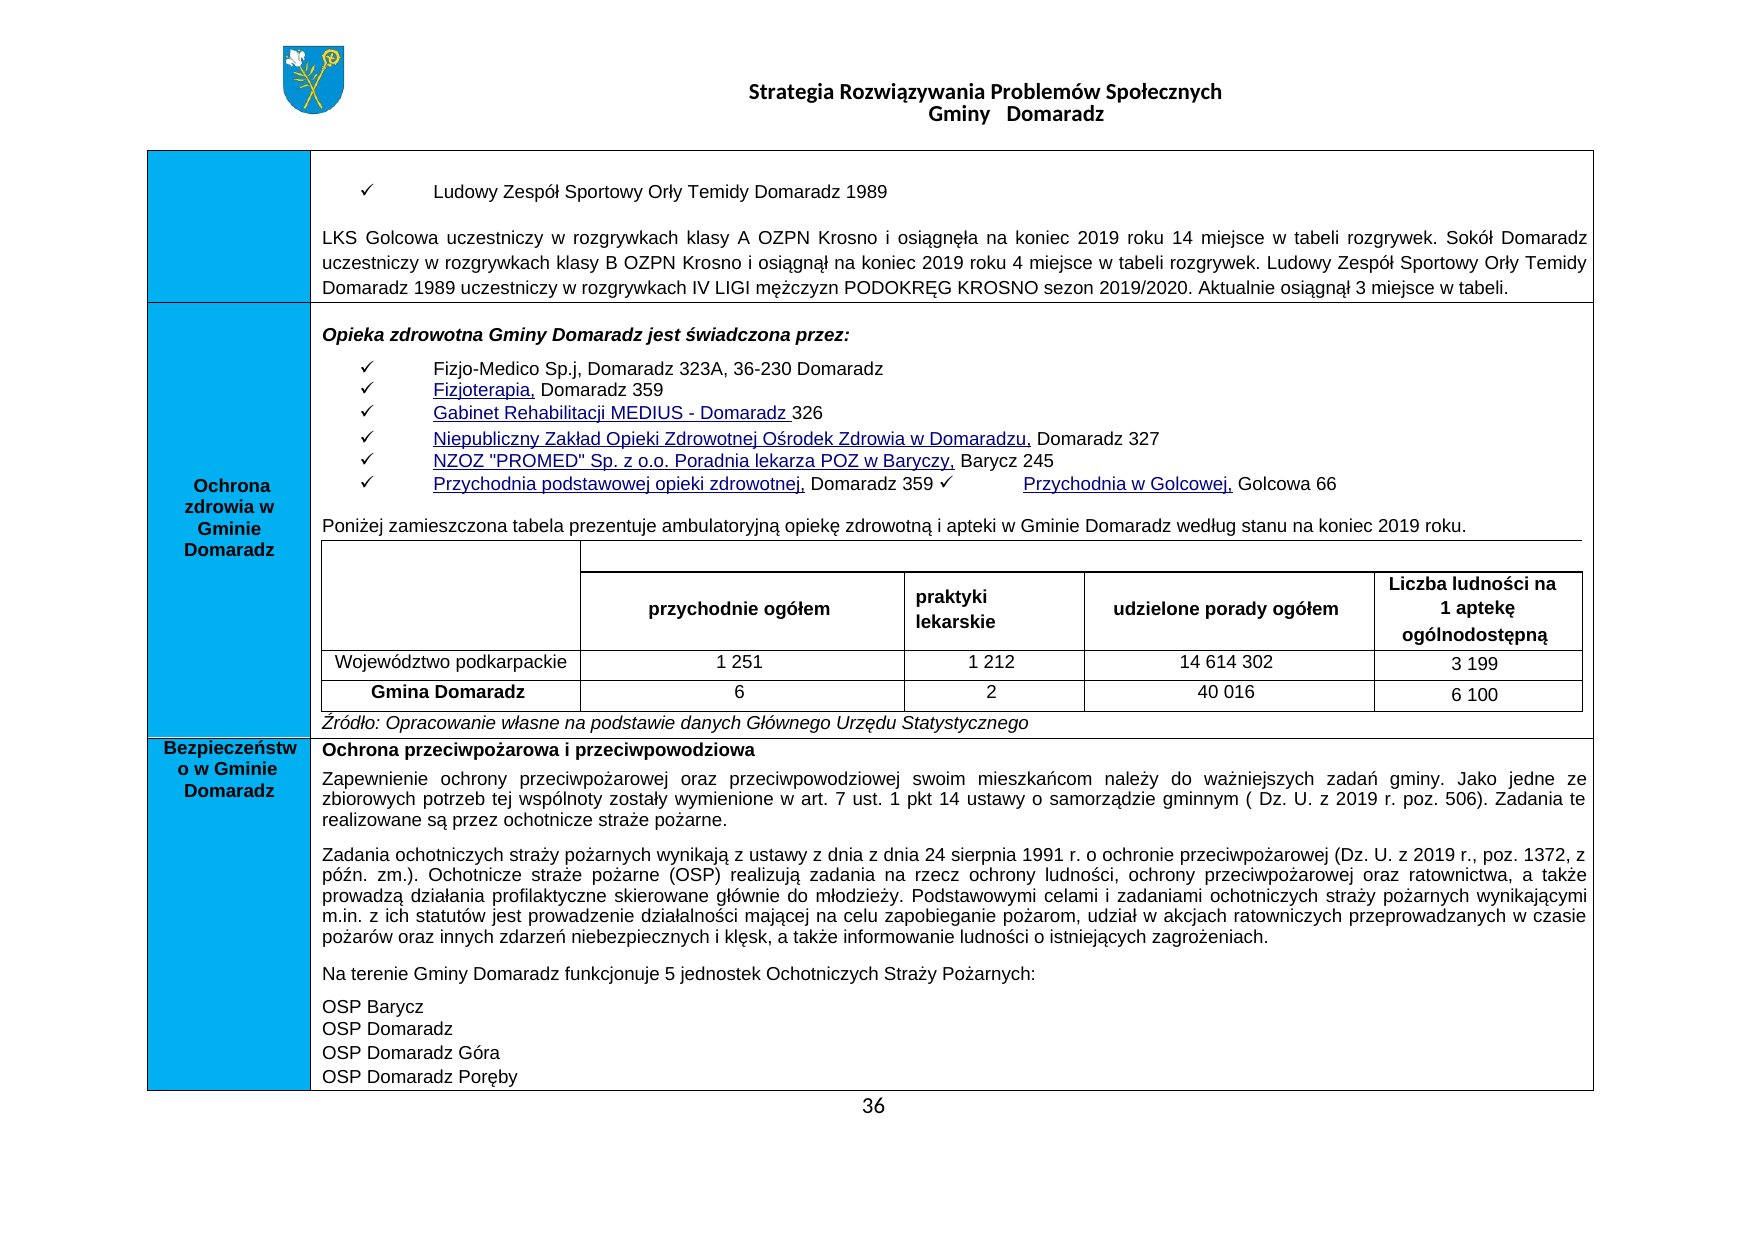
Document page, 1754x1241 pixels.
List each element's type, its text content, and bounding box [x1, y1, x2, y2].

table_cell 14 614 302 [1085, 651, 1374, 680]
table_cell 3 199 [1375, 651, 1582, 680]
table_header [905, 541, 1084, 571]
table_cell Ochrona przeciwpożarowa i przeciwpowodziowa Zapewnienie ochrony przeciwpożarowej oraz przeciwpowodziowej swoim mieszkańcom należy do ważniejszych zadań gminy. Jako jedne ze zbiorowych potrzeb tej wspólnoty zostały wymienione w art. 7 ust. 1 pkt 14 ustawy o samorządzie gminnym ( Dz. U. z 2019 r. poz. 506). Zadania te realizowane są przez ochotnicze straże pożarne. Zadania ochotniczych straży pożarnych wynikają z ustawy z dnia z dnia 24 sierpnia 1991 r. o ochronie przeciwpożarowej (Dz. U. z 2019 r., poz. 1372, z późn. zm.). Ochotnicze straże pożarne (OSP) realizują zadania na rzecz ochrony ludności, ochrony przeciwpożarowej oraz ratownictwa, a także prowadzą działania profilaktyczne skierowane głównie do młodzieży. Podstawowymi celami i zadaniami ochotniczych straży pożarnych wynikającymi m.in. z ich statutów jest prowadzenie działalności mającej na celu zapobieganie pożarom, udział w akcjach ratowniczych przeprowadzanych w czasie pożarów oraz innych zdarzeń niebezpiecznych i klęsk, a także informowanie ludności o istniejących zagrożeniach. Na terenie Gminy Domaradz funkcjonuje 5 jednostek Ochotniczych Straży Pożarnych: OSP Barycz OSP Domaradz OSP Domaradz Góra OSP Domaradz Poręby OSP Golcowa [311, 739, 1593, 1090]
table_cell Bezpieczeństw o w Gminie Domaradz [148, 739, 310, 1090]
table_cell udzielone porady ogółem [1085, 573, 1374, 649]
table_header Ambulatoryjna opieka zdrowotna [581, 541, 904, 571]
table_cell 6 [581, 681, 904, 711]
table_cell przychodnie ogółem [581, 573, 904, 649]
table_cell Województwo podkarpackie [322, 651, 580, 680]
table_header ✓ Ludowy Zespół Sportowy Orły Temidy Domaradz 1989 LKS Golcowa uczestniczy w rozgrywkach klasy A OZPN Krosno i osiągnęła na koniec 2019 roku 14 miejsce w tabeli rozgrywek. Sokół Domaradz uczestniczy w rozgrywkach klasy B OZPN Krosno i osiągnął na koniec 2019 roku 4 miejsce w tabeli rozgrywek. Ludowy Zespół Sportowy Orły Temidy Domaradz 1989 uczestniczy w rozgrywkach IV LIGI mężczyzn PODOKRĘG KROSNO sezon 2019/2020. Aktualnie osiągnął 3 miejsce w tabeli. [311, 151, 1593, 302]
table_cell 6 100 [1375, 681, 1582, 711]
table_cell 2 [905, 681, 1084, 711]
table_header [148, 151, 310, 302]
table_cell Ochrona zdrowia w Gminie Domaradz [148, 303, 310, 737]
table_cell praktyki lekarskie [905, 573, 1084, 649]
table_cell Liczba ludności na 1 aptekę ogólnodostępną [1375, 573, 1582, 649]
table_cell 1 212 [905, 651, 1084, 680]
table_cell Opieka zdrowotna Gminy Domaradz jest świadczona przez: Fizjo-Medico Sp.j, Domaradz 323A, 36-230 Domaradz Fizjoterapia, Domaradz 359 Gabinet Rehabilitacji MEDIUS - Domaradz 326 Niepubliczny Zakład Opieki Zdrowotnej Ośrodek Zdrowia w Domaradzu, Domaradz 327 NZOZ "PROMED" Sp. z o.o. Poradnia lekarza POZ w Baryczy, Barycz 245 Przychodnia podstawowej opieki zdrowotnej, Domaradz 359 ✓ Przychodnia w Golcowej, Golcowa 66 Poniżej zamieszczona tabela prezentuje ambulatoryjną opiekę zdrowotną i apteki w Gminie Domaradz według stanu na koniec 2019 roku. Źródło: Opracowanie własne na podstawie danych Głównego Urzędu Statystycznego [311, 303, 1593, 737]
table_header WYSZCZEGÓLNIENIE [322, 541, 580, 649]
table_cell 1 251 [581, 651, 904, 680]
table_cell Gmina Domaradz [322, 681, 580, 711]
table_header Apteki ogólnodostępne [1084, 541, 1582, 571]
table_cell 40 016 [1085, 681, 1374, 711]
